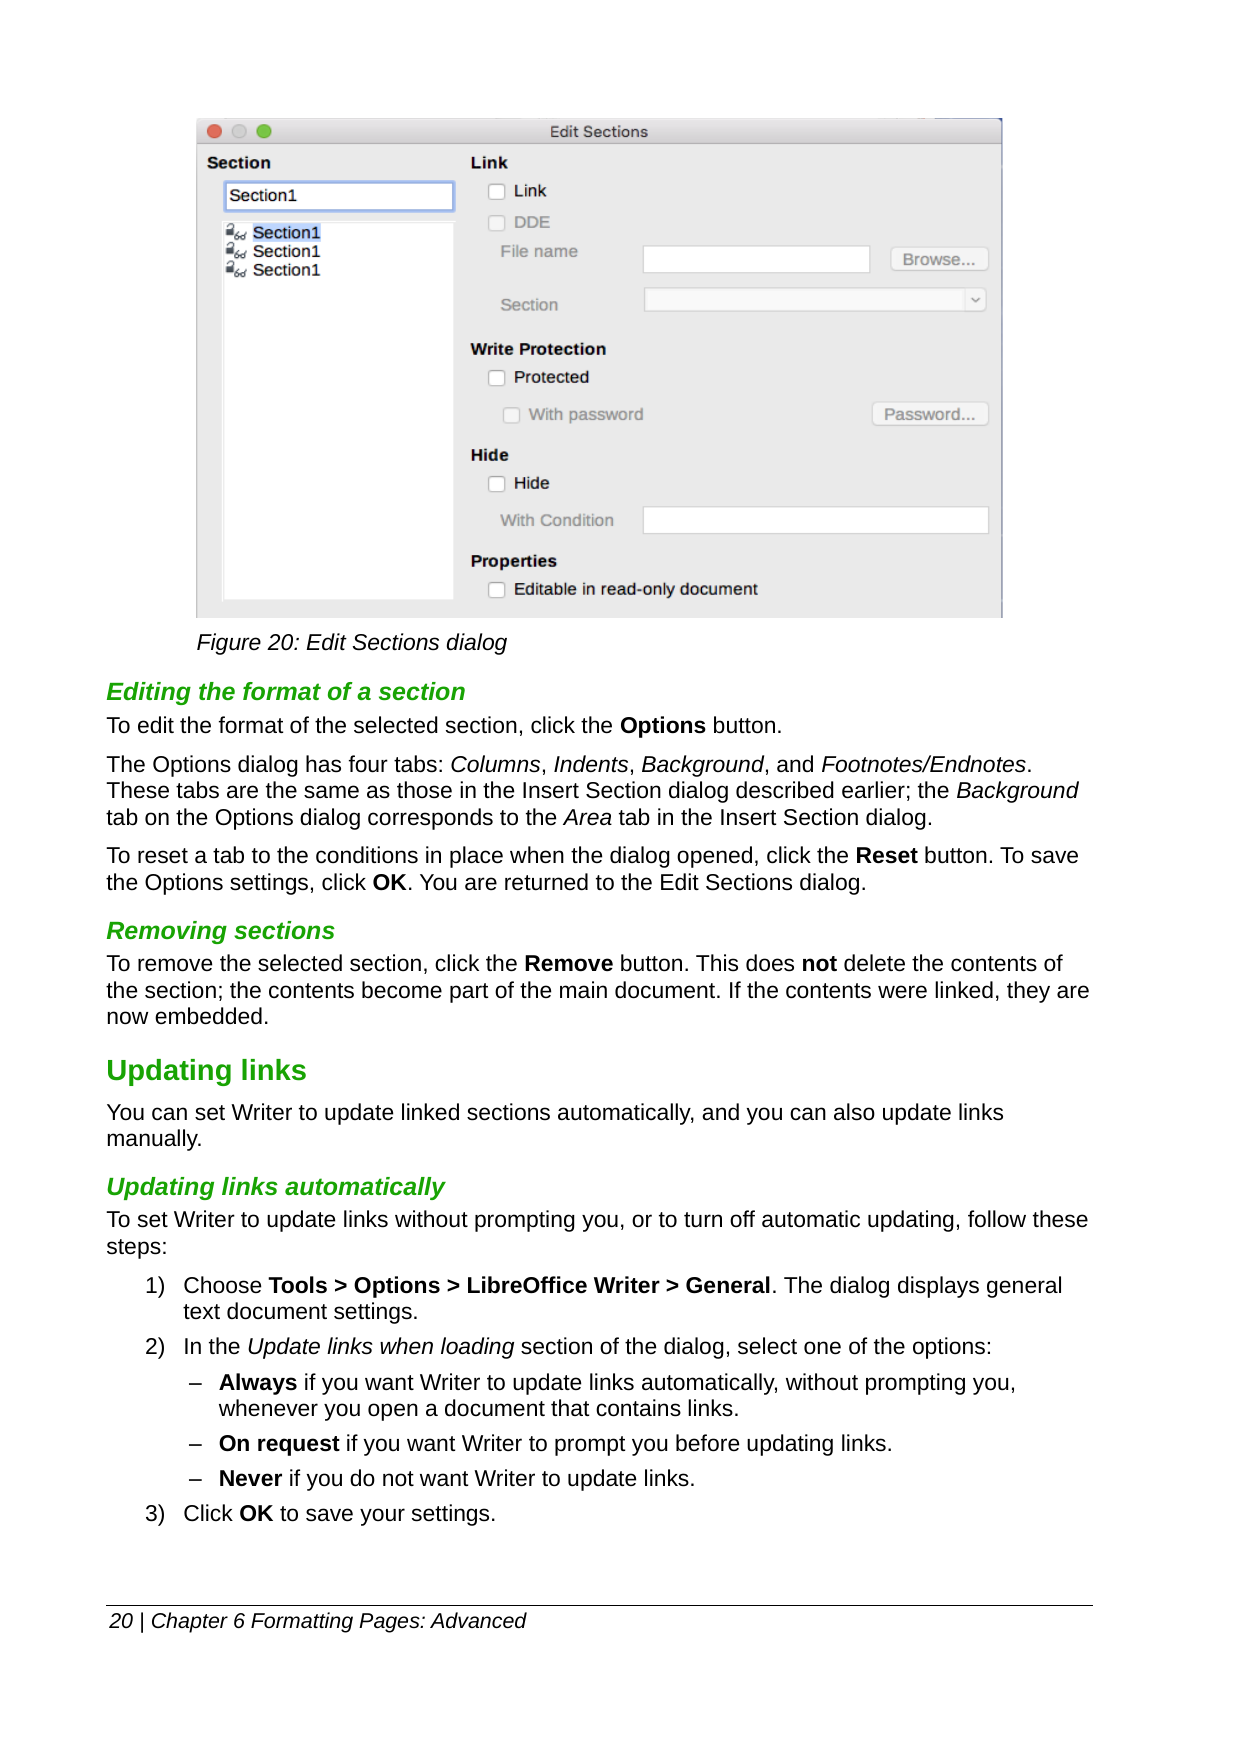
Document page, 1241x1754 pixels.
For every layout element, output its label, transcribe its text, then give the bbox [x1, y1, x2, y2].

list Click OK to save your settings. [165, 1500, 1093, 1527]
subtitle Updating links automatically [106, 1172, 1093, 1201]
text To edit the format of the selected section, click the Options button. [106, 712, 1093, 738]
subtitle Updating links [106, 1053, 1093, 1087]
list On request if you want Writer to prompt you before updating links. [189, 1430, 1093, 1456]
text You can set Writer to update linked sections automatically, and you can also update links manually. [106, 1098, 1093, 1151]
text The Options dialog has four tabs: Columns, Indents, Background, and Footnotes/Endnotes. These tabs are the same as those in the Insert Section dialog described earlier; the Background tab on the Options dialog corresponds to the Area tab in the Insert Section dialog. [106, 751, 1093, 830]
list Choose Tools > Options > LibreOffice Writer > General. The dialog displays general text document settings. [165, 1272, 1093, 1324]
list Never if you do not want Writer to update links. [189, 1465, 1093, 1492]
subtitle Editing the format of a section [106, 677, 1093, 706]
text To reset a tab to the conditions in place when the dialog opened, click the Reset button. To save the Options settings, click OK. You are returned to the Edit Sections dialog. [106, 842, 1093, 895]
list Always if you want Writer to update links automatically, without prompting you, whenever you open a document that contains links. [189, 1368, 1093, 1421]
list To set Writer to update links without prompting you, or to turn off automatic updating, follow these steps: [106, 1206, 1093, 1259]
text Figure 20: Edit Sections dialog [196, 629, 1002, 656]
subtitle Removing sections [106, 916, 1093, 944]
list In the Update links when loading section of the dialog, select one of the options: [165, 1333, 1093, 1359]
picture [196, 118, 1003, 618]
text To remove the selected section, click the Remove button. This does not delete the contents of the section; the contents become part of the main document. If the contents were linked, they are now embedded. [106, 950, 1093, 1029]
